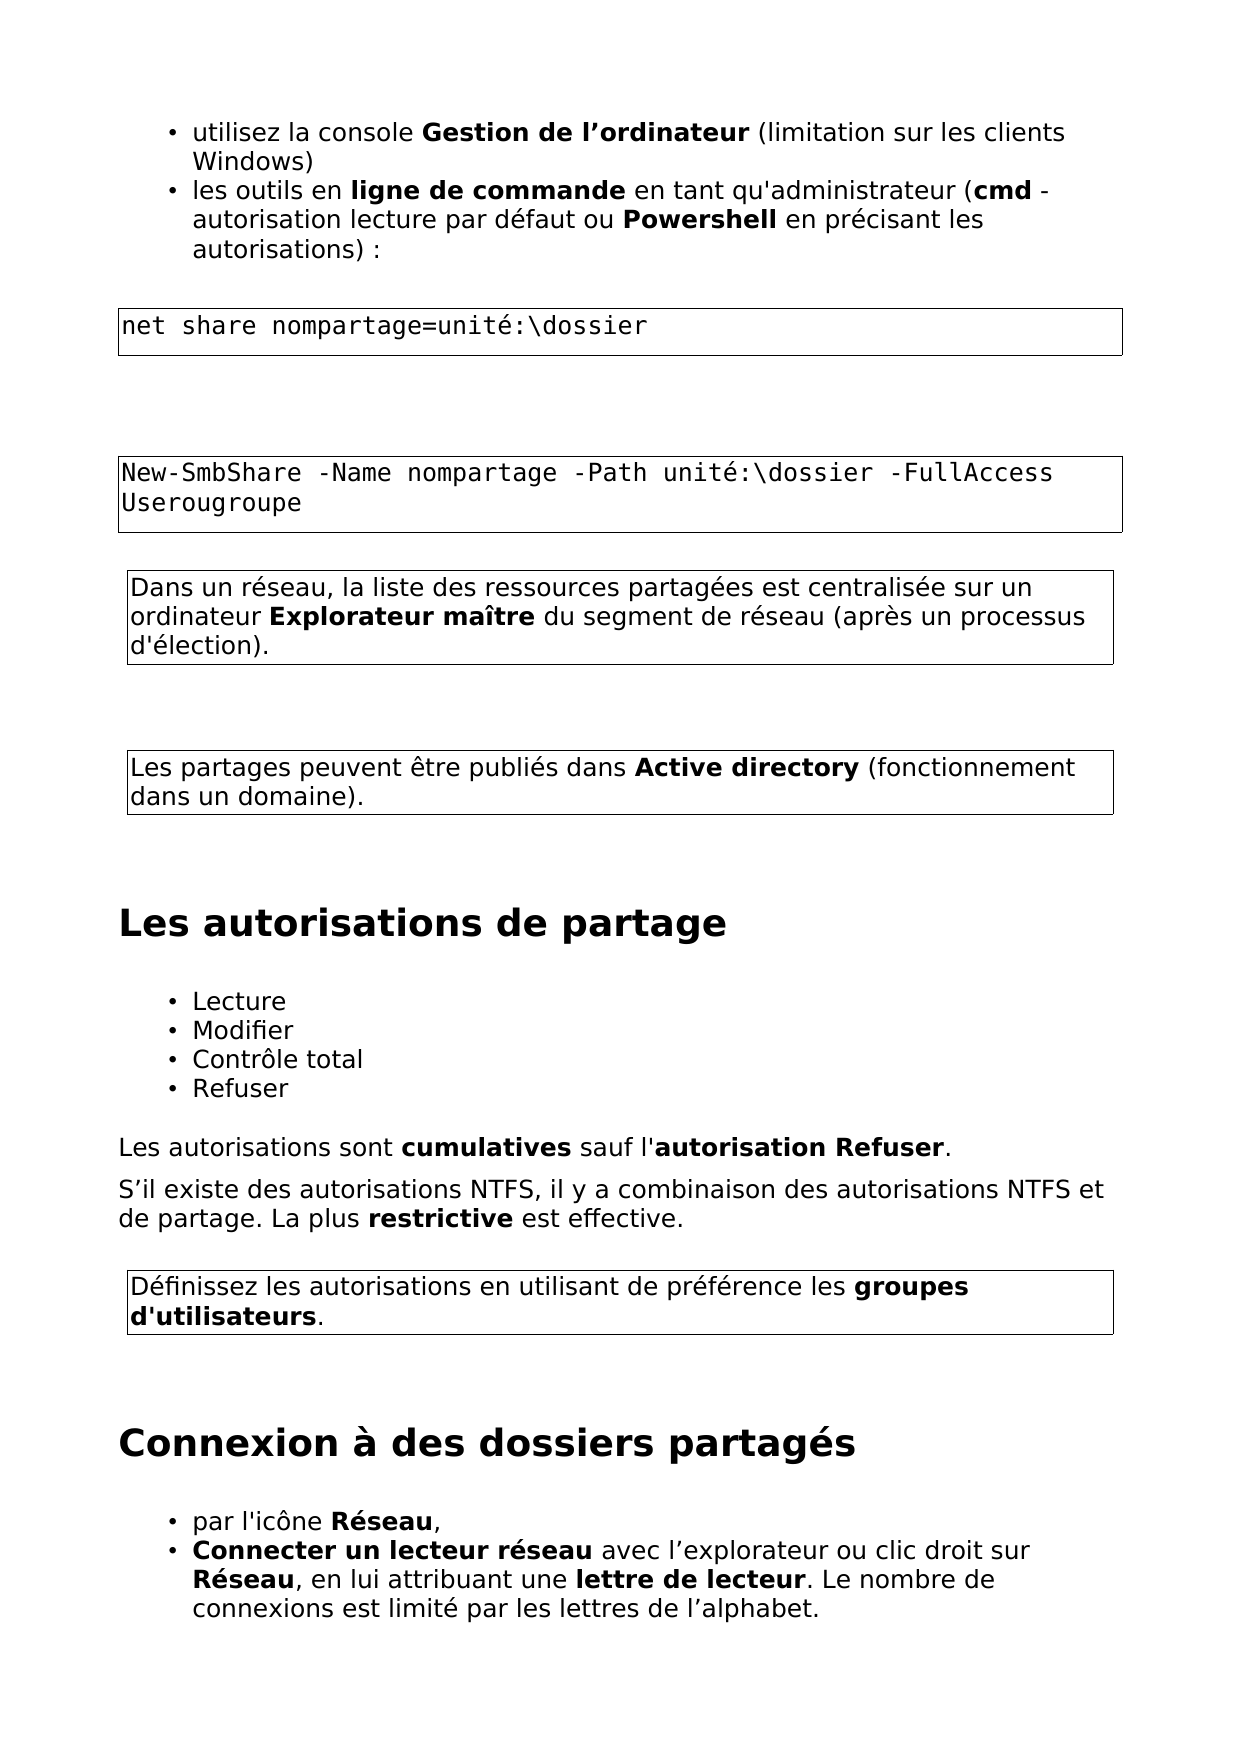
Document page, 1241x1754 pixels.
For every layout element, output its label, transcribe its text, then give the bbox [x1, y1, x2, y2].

list les outils en ligne de commande en tant qu'administrateur (cmd - autorisation lecture par défaut ou Powershell en précisant les autorisations) : [177, 176, 1122, 264]
subtitle Connexion à des dossiers partagés [118, 1421, 1122, 1465]
list par l'icône Réseau, [177, 1507, 1122, 1536]
list Connecter un lecteur réseau avec l’explorateur ou clic droit sur Réseau, en lui attribuant une lettre de lecteur. Le nombre de connexions est limité par les lettres de l’alphabet. [177, 1536, 1122, 1623]
table_header Définissez les autorisations en utilisant de préférence les groupes d'utilisateurs. [128, 1271, 1113, 1334]
list Modifier [177, 1016, 1122, 1046]
list Refuser [177, 1075, 1122, 1104]
table_header New-SmbShare -Name nompartage -Path unité:\dossier -FullAccess Userougroupe [119, 457, 1122, 532]
list Contrôle total [177, 1046, 1122, 1075]
list utilisez la console Gestion de l’ordinateur (limitation sur les clients Windows) [177, 118, 1122, 176]
table_header Les partages peuvent être publiés dans Active directory (fonctionnement dans un domaine). [128, 751, 1113, 814]
subtitle Les autorisations de partage [118, 902, 1122, 945]
table_header Dans un réseau, la liste des ressources partagées est centralisée sur un ordinateur Explorateur maître du segment de réseau (après un processus d'élection). [128, 571, 1113, 664]
text S’il existe des autorisations NTFS, il y a combinaison des autorisations NTFS et de partage. La plus restrictive est effective. [118, 1175, 1122, 1233]
text Les autorisations sont cumulatives sauf l'autorisation Refuser. [118, 1133, 1122, 1162]
table_header net share nompartage=unité:\dossier [119, 309, 1122, 355]
list Lecture [177, 987, 1122, 1016]
